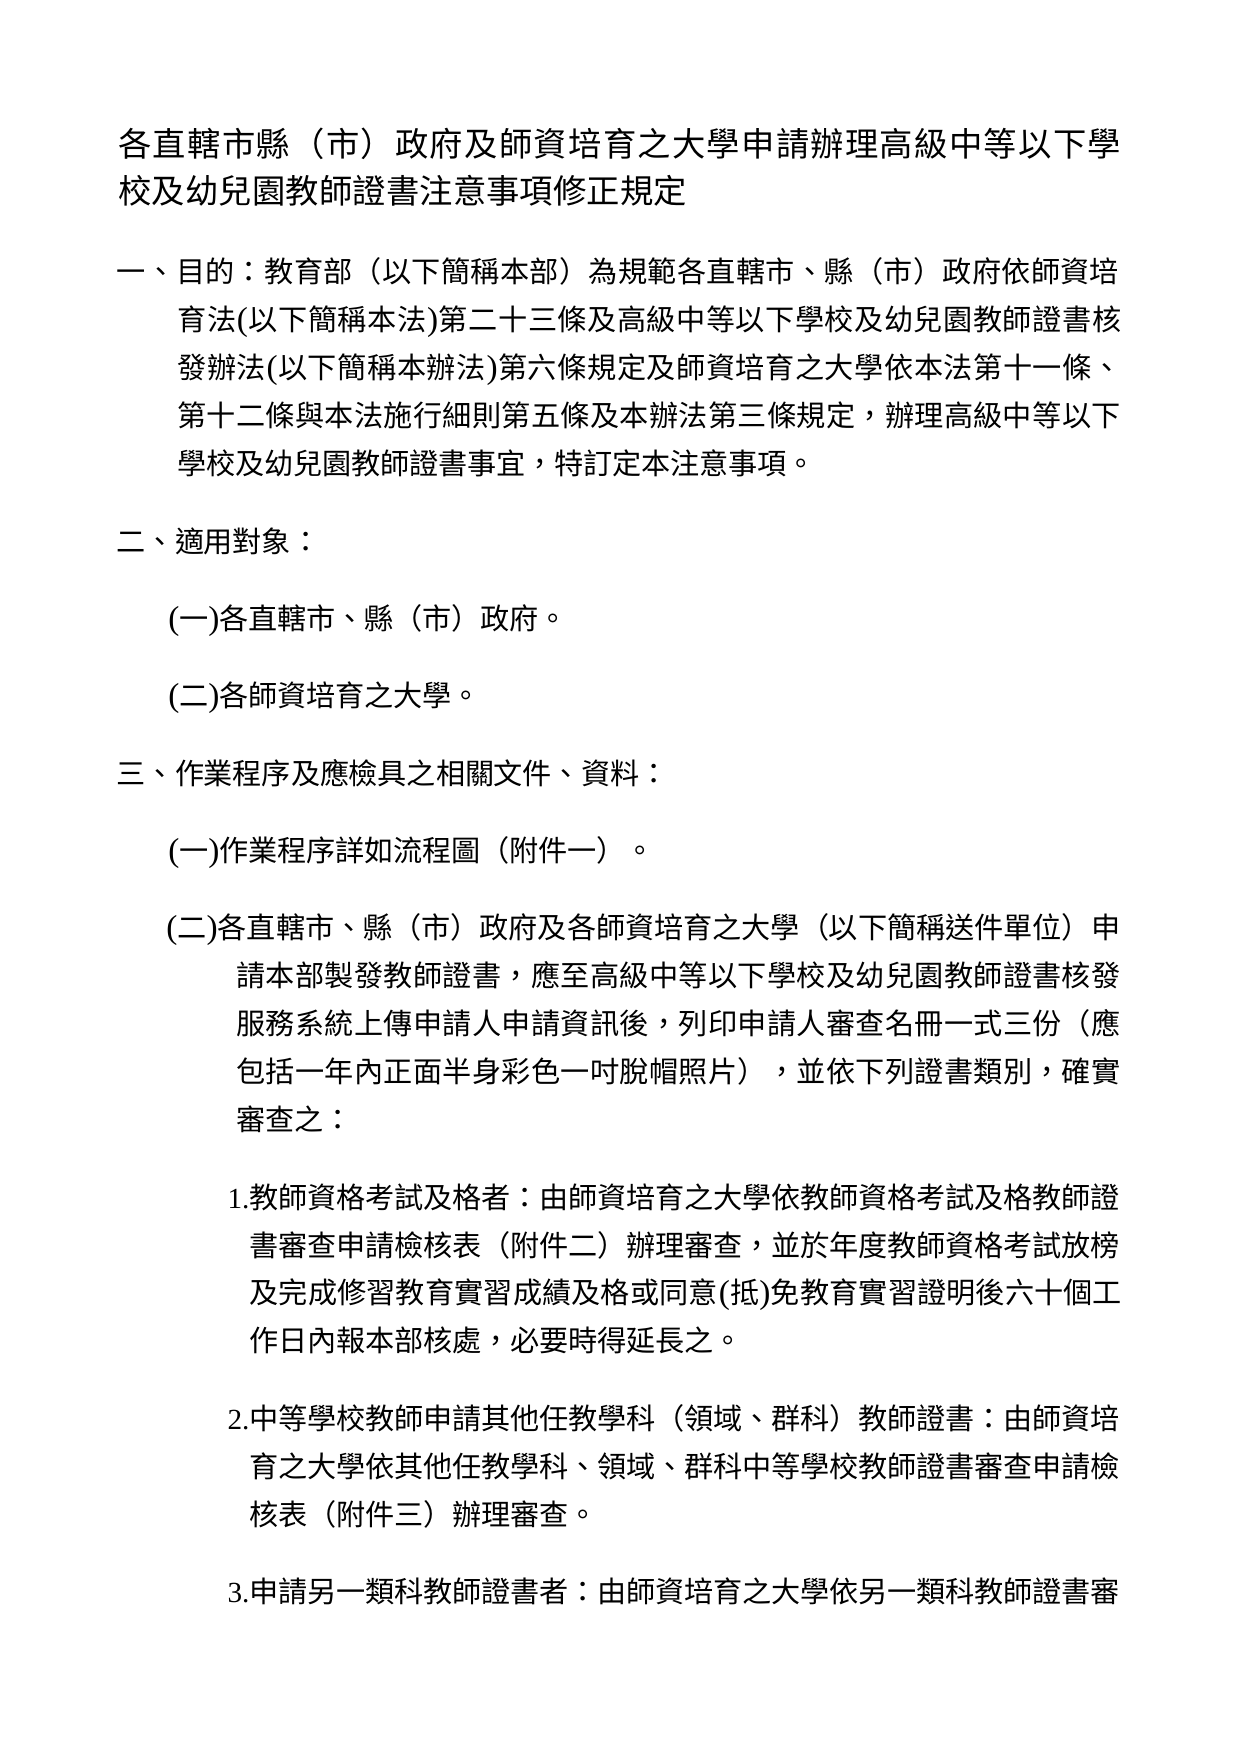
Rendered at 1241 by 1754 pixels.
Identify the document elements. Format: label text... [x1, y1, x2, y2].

text 2.中等學校教師申請其他任教學科（領域、群科）教師證書：由師資培育之大學依其他任教學科、領域、群科中等學校教師證書審查申請檢核表（附件三）辦理審查。 [227, 1390, 1122, 1533]
text (二)各師資培育之大學。 [168, 667, 1122, 715]
text 二、適用對象： [117, 512, 1122, 560]
text (一)作業程序詳如流程圖（附件一）。 [168, 822, 1122, 870]
text 一、目的：教育部（以下簡稱本部）為規範各直轄市、縣（市）政府依師資培育法(以下簡稱本法)第二十三條及高級中等以下學校及幼兒園教師證書核發辦法(以下簡稱本辦法)第六條規定及師資培育之大學依本法第十一條、第十二條與本法施行細則第五條及本辦法第三條規定，辦理高級中等以下學校及幼兒園教師證書事宜，特訂定本注意事項。 [117, 243, 1122, 483]
text 各直轄市縣（市）政府及師資培育之大學申請辦理高級中等以下學校及幼兒園教師證書注意事項修正規定 [118, 118, 1122, 214]
text 三、作業程序及應檢具之相關文件、資料： [117, 745, 1122, 793]
text 3.申請另一類科教師證書者：由師資培育之大學依另一類科教師證書審 [227, 1563, 1122, 1611]
text 1.教師資格考試及格者：由師資培育之大學依教師資格考試及格教師證書審查申請檢核表（附件二）辦理審查，並於年度教師資格考試放榜及完成修習教育實習成績及格或同意(抵)免教育實習證明後六十個工作日內報本部核處，必要時得延長之。 [227, 1168, 1122, 1360]
text (二)各直轄市、縣（市）政府及各師資培育之大學（以下簡稱送件單位）申請本部製發教師證書，應至高級中等以下學校及幼兒園教師證書核發服務系統上傳申請人申請資訊後，列印申請人審查名冊一式三份（應包括一年內正面半身彩色一吋脫帽照片），並依下列證書類別，確實審查之： [166, 899, 1122, 1139]
text (一)各直轄市、縣（市）政府。 [168, 590, 1122, 638]
